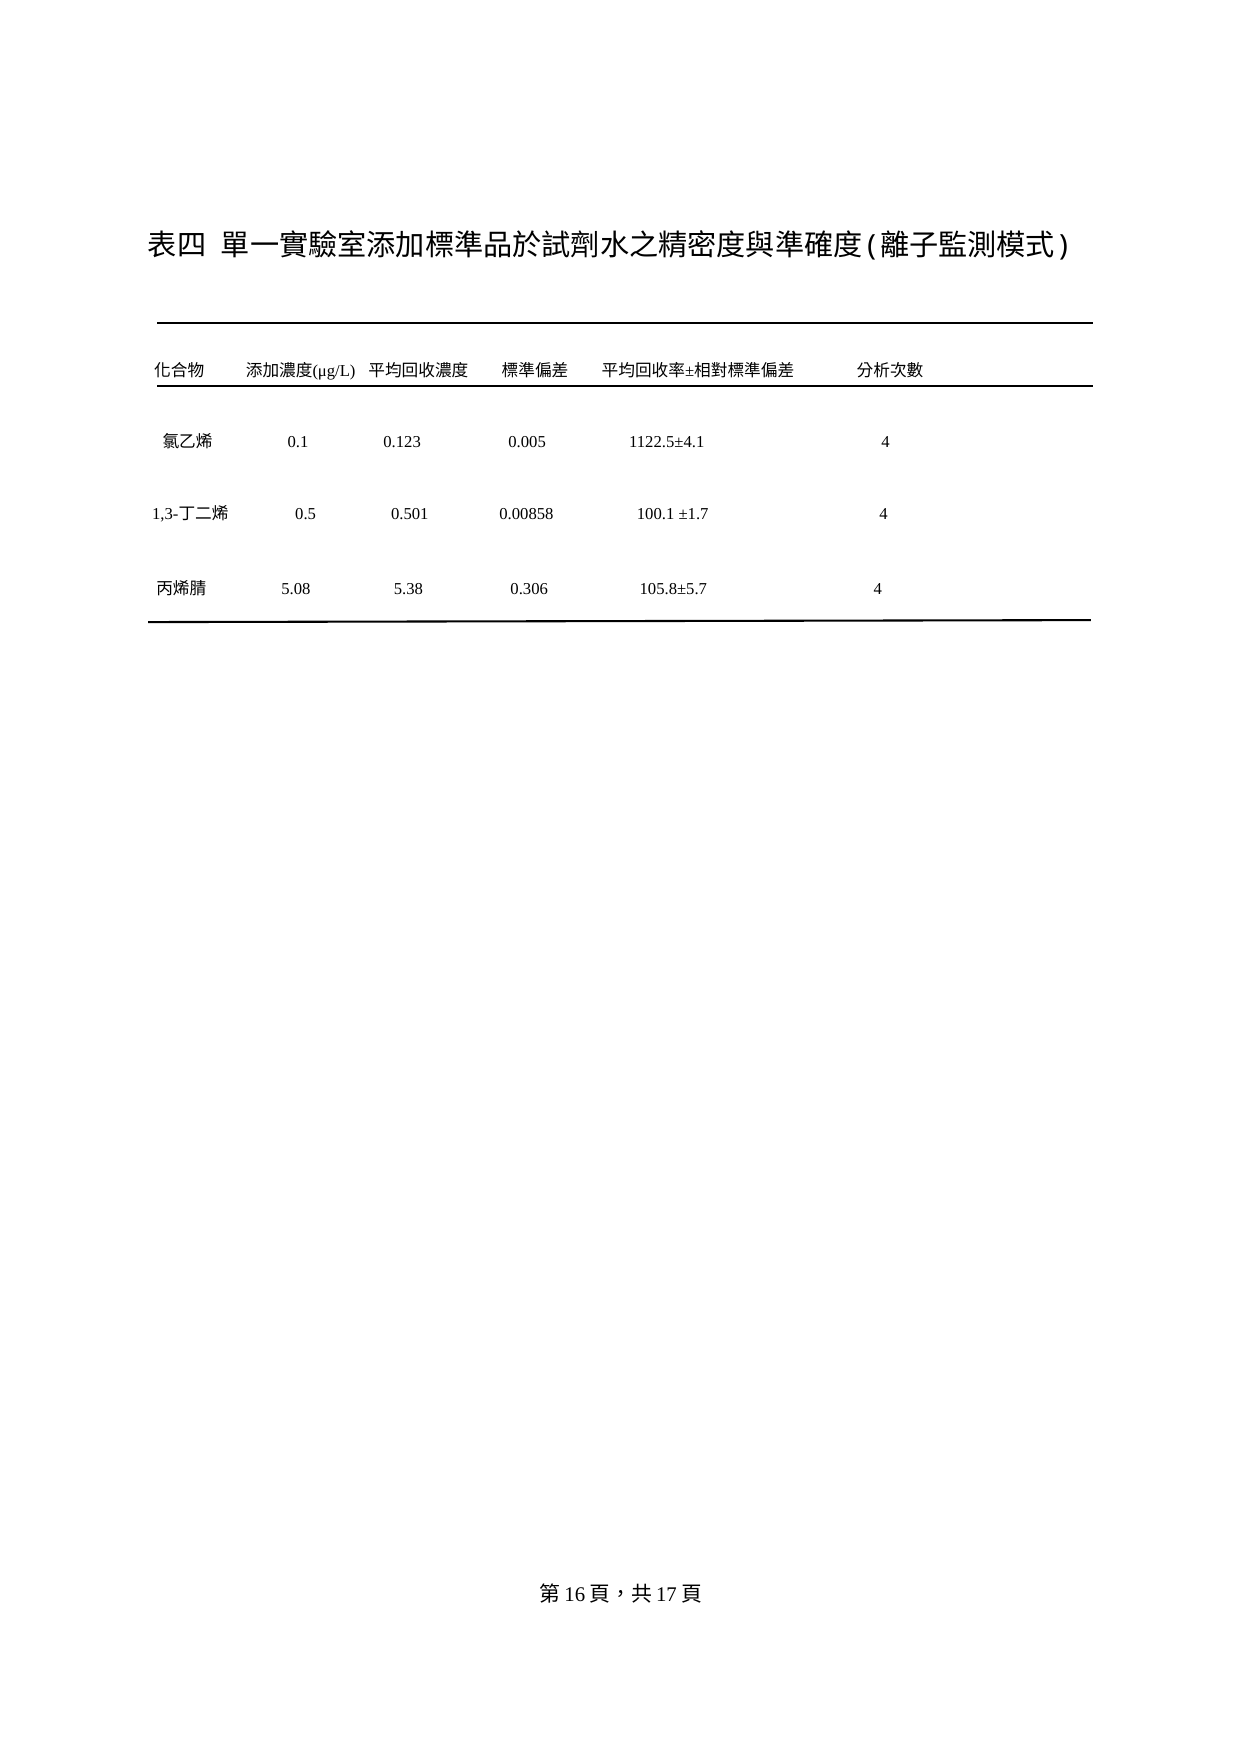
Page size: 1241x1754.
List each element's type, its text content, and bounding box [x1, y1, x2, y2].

text 化合物 添加濃度(μg/L) 平均回收濃度 標準偏差 平均回收率±相對標準偏差 分析次數 [148, 326, 1093, 388]
text 表四 單一實驗室添加標準品於試劑水之精密度與準確度(離子監測模式) [148, 201, 1093, 263]
text 氯乙烯 0.1 0.123 0.005 1122.5±4.1 4 [148, 395, 1093, 457]
text 1,3-丁二烯 0.5 0.501 0.00858 100.1 ±1.7 4 [148, 470, 1093, 533]
text 丙烯腈 5.08 5.38 0.306 105.8±5.7 4 [148, 546, 1093, 608]
